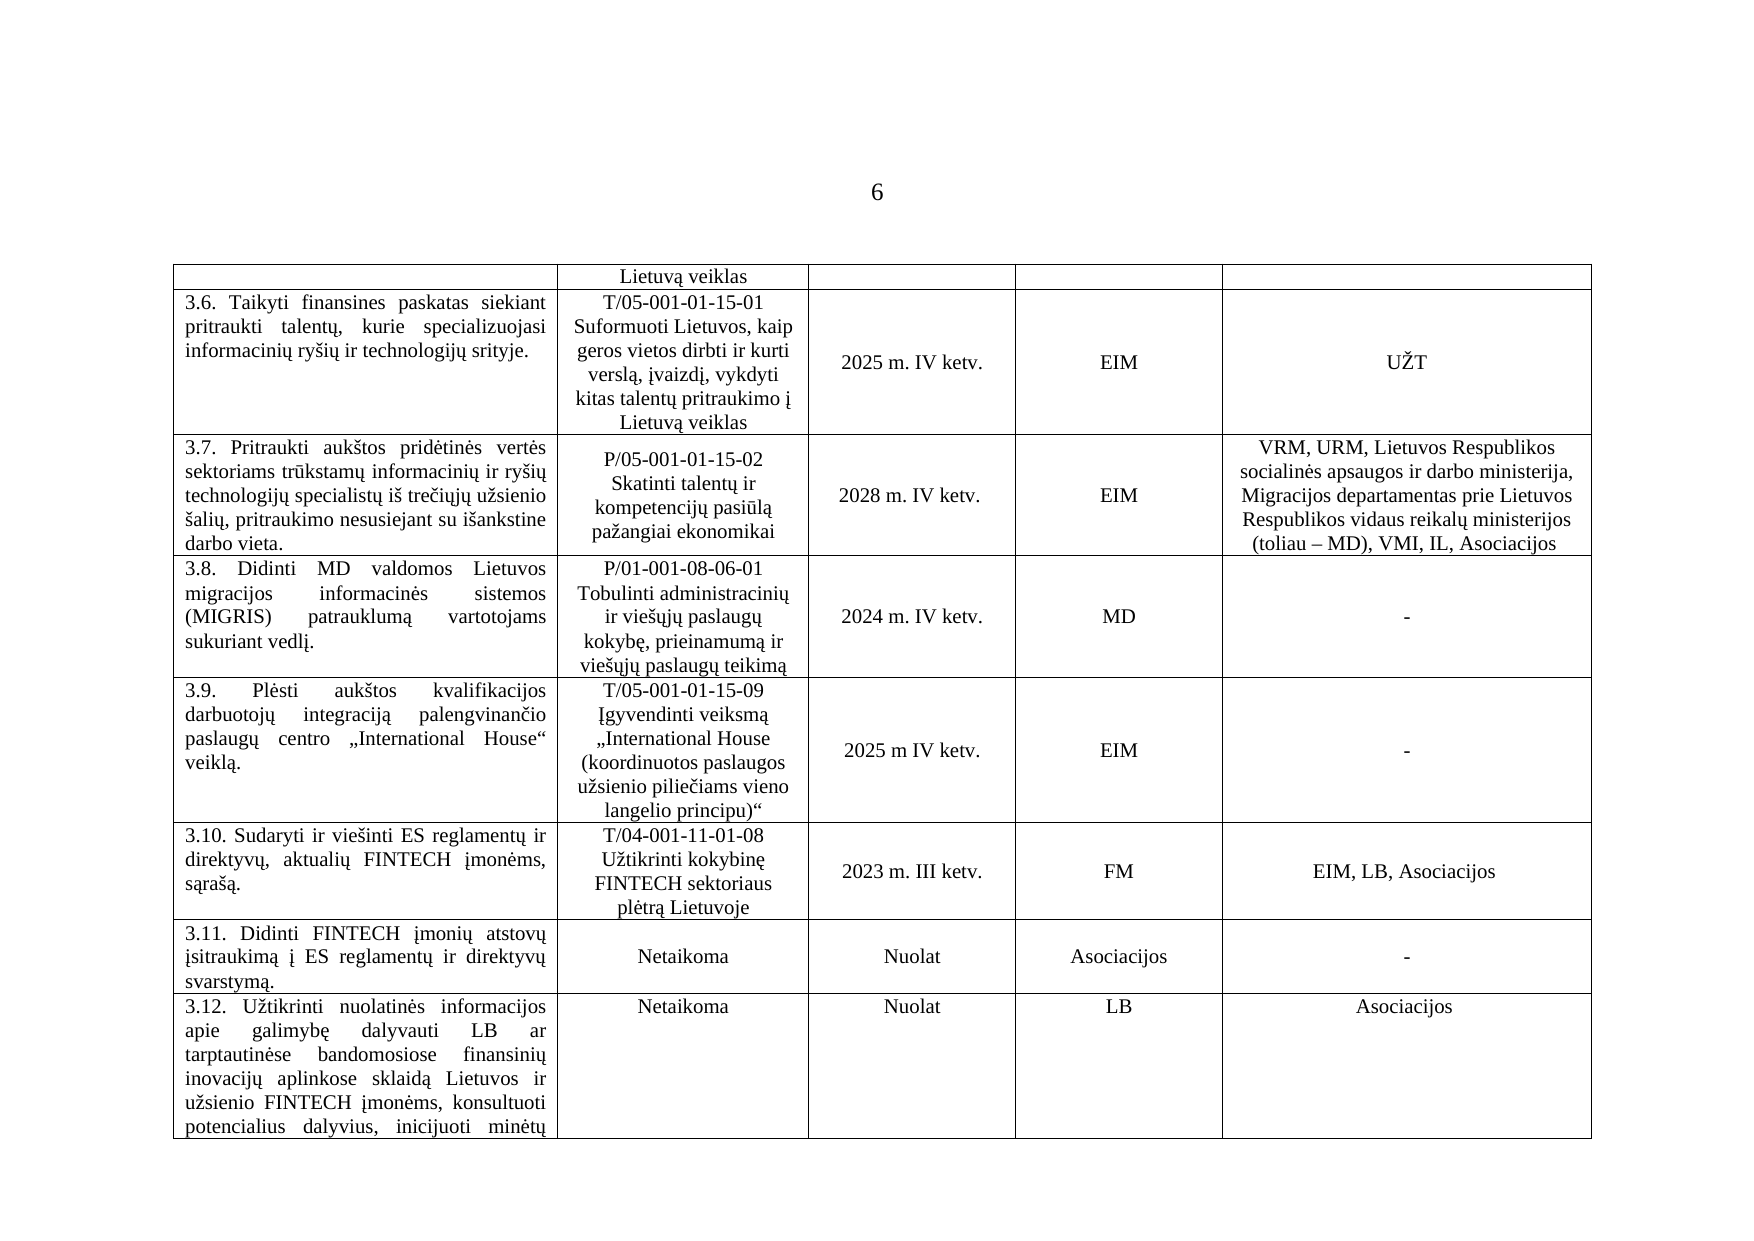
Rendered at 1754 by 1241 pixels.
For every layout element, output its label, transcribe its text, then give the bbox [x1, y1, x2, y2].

table_cell [809, 265, 1015, 288]
table_cell 3.6. Taikyti finansines paskatas siekiant pritraukti talentų, kurie specializuojasi informacinių ryšių ir technologijų srityje. [174, 290, 557, 434]
table_cell T/05-001-01-15-09 Įgyvendinti veiksmą „International House (koordinuotos paslaugos užsienio piliečiams vieno langelio principu)“ [558, 678, 808, 822]
table_cell Lietuvą veiklas [558, 265, 808, 288]
table_cell - [1223, 920, 1591, 993]
table_cell [1016, 265, 1222, 288]
table_cell EIM [1016, 290, 1222, 434]
table_cell UŽT [1223, 290, 1591, 434]
table_cell 3.10. Sudaryti ir viešinti ES reglamentų ir direktyvų, aktualių FINTECH įmonėms, sąrašą. [174, 823, 557, 919]
table_cell 2025 m IV ketv. [809, 678, 1015, 822]
table_cell FM [1016, 823, 1222, 919]
table_cell T/05-001-01-15-01 Suformuoti Lietuvos, kaip geros vietos dirbti ir kurti verslą, įvaizdį, vykdyti kitas talentų pritraukimo į Lietuvą veiklas [558, 290, 808, 434]
table_cell 3.7. Pritraukti aukštos pridėtinės vertės sektoriams trūkstamų informacinių ir ryšių technologijų specialistų iš trečiųjų užsienio šalių, pritraukimo nesusiejant su išankstine darbo vieta. [174, 435, 557, 555]
table_cell 3.12. Užtikrinti nuolatinės informacijos apie galimybę dalyvauti LB ar tarptautinėse bandomosiose finansinių inovacijų aplinkose sklaidą Lietuvos ir užsienio FINTECH įmonėms, konsultuoti potencialius dalyvius, inicijuoti minėtų [174, 994, 557, 1138]
table_cell Nuolat [809, 920, 1015, 993]
table_cell - [1223, 265, 1591, 288]
table_cell 3.8. Didinti MD valdomos Lietuvos migracijos informacinės sistemos (MIGRIS) patrauklumą vartotojams sukuriant vedlį. [174, 556, 557, 677]
table_cell 2024 m. IV ketv. [809, 556, 1015, 677]
table_cell 2025 m. IV ketv. [809, 290, 1015, 434]
table_cell Asociacijos [1223, 994, 1591, 1138]
table_cell 3.11. Didinti FINTECH įmonių atstovų įsitraukimą į ES reglamentų ir direktyvų svarstymą. [174, 920, 557, 993]
table_cell Nuolat [809, 994, 1015, 1138]
table_cell P/05-001-01-15-02 Skatinti talentų ir kompetencijų pasiūlą pažangiai ekonomikai [558, 435, 808, 555]
table_cell Netaikoma [558, 920, 808, 993]
table_cell EIM, LB, Asociacijos [1223, 823, 1591, 919]
table_cell P/01-001-08-06-01 Tobulinti administracinių ir viešųjų paslaugų kokybę, prieinamumą ir viešųjų paslaugų teikimą [558, 556, 808, 677]
table_cell - [1223, 556, 1591, 677]
table_cell - [1223, 678, 1591, 822]
table_cell 2028 m. IV ketv. [809, 435, 1015, 555]
table_cell [174, 265, 557, 288]
table_cell 3.9. Plėsti aukštos kvalifikacijos darbuotojų integraciją palengvinančio paslaugų centro „International House“ veiklą. [174, 678, 557, 822]
table_cell Netaikoma [558, 994, 808, 1138]
table_cell LB [1016, 994, 1222, 1138]
table_cell Asociacijos [1016, 920, 1222, 993]
table_cell T/04-001-11-01-08 Užtikrinti kokybinę FINTECH sektoriaus plėtrą Lietuvoje [558, 823, 808, 919]
table_cell VRM, URM, Lietuvos Respublikos socialinės apsaugos ir darbo ministerija, Migracijos departamentas prie Lietuvos Respublikos vidaus reikalų ministerijos (toliau – MD), VMI, IL, Asociacijos [1223, 435, 1591, 555]
table_cell EIM [1016, 678, 1222, 822]
table_cell MD [1016, 556, 1222, 677]
table_cell EIM [1016, 435, 1222, 555]
table_cell 2023 m. III ketv. [809, 823, 1015, 919]
